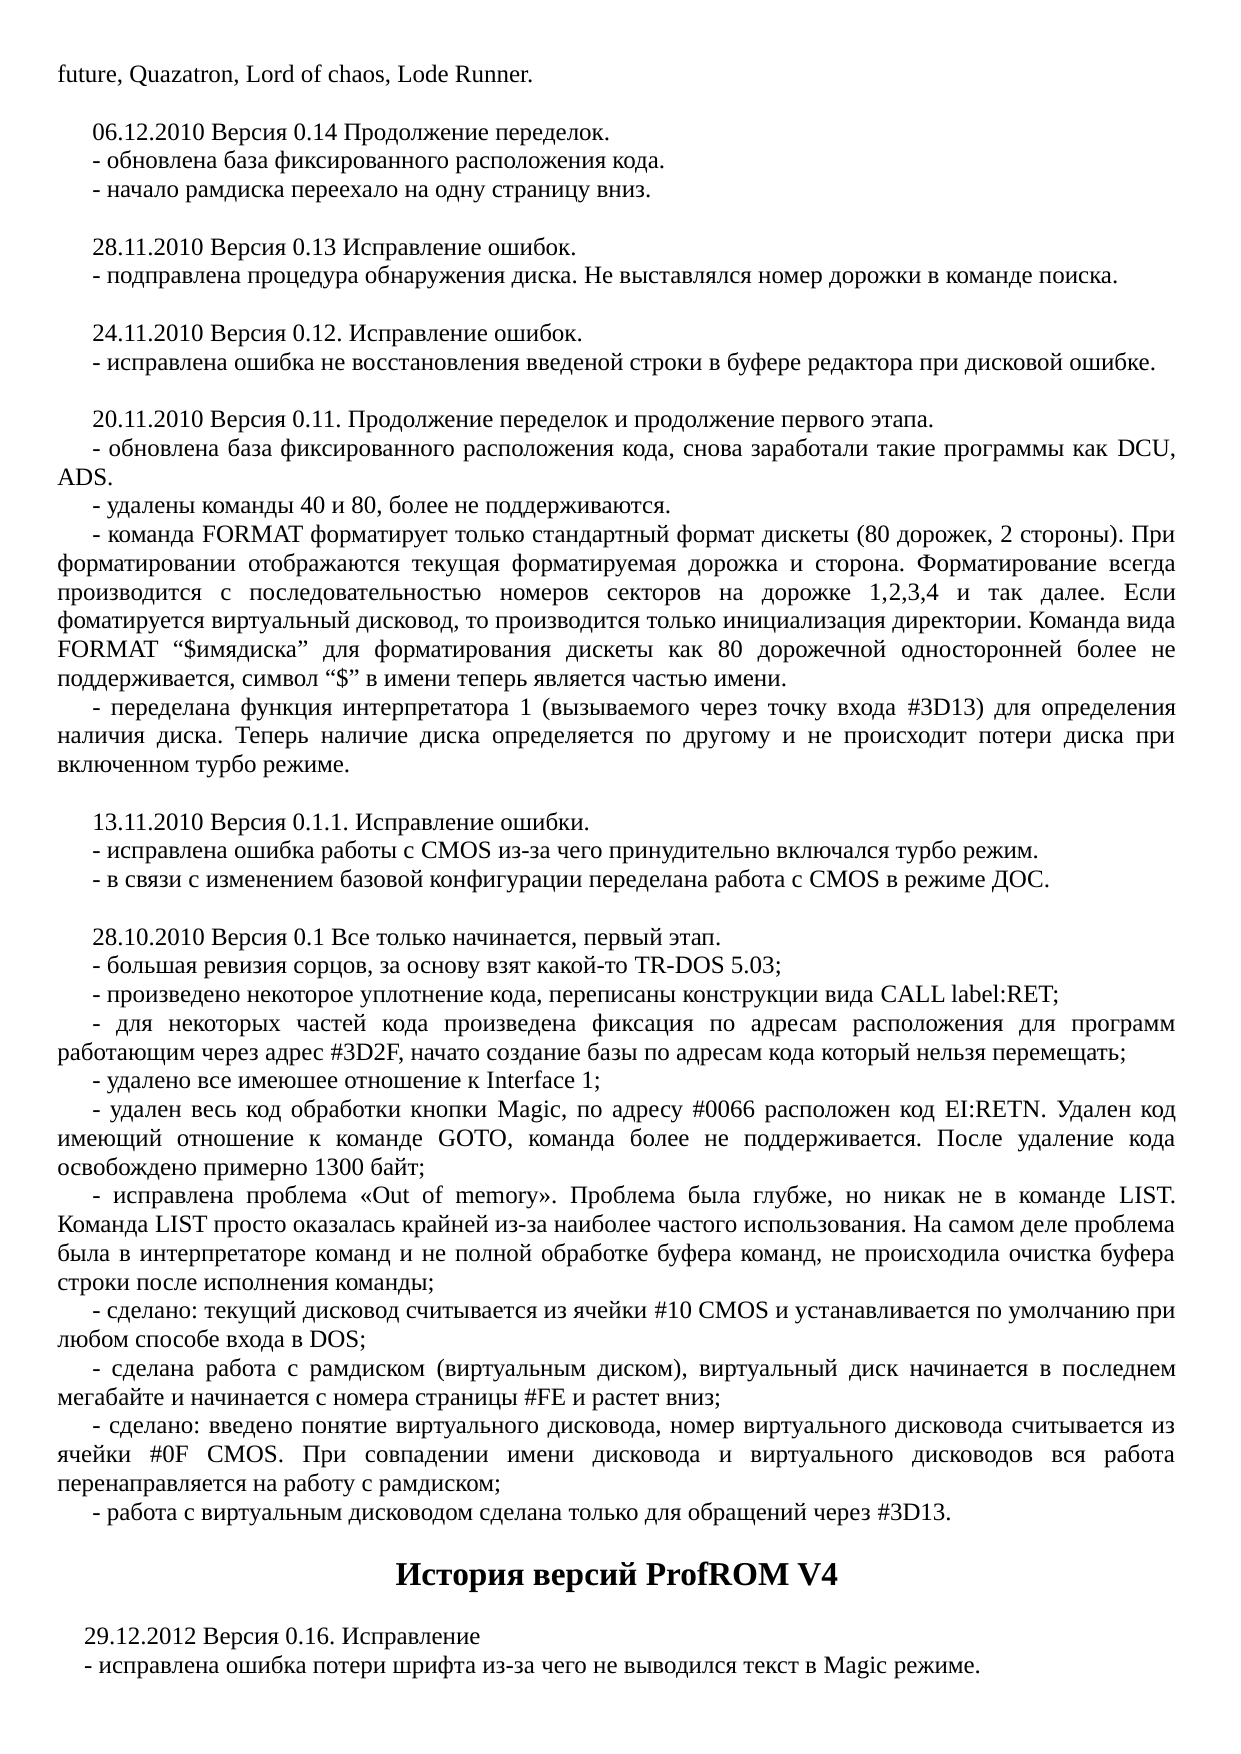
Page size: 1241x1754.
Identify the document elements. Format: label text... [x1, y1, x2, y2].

text - большая ревизия сорцов, за основу взят какой-то TR-DOS 5.03; [57, 951, 1176, 979]
text 20.11.2010 Версия 0.11. Продолжение переделок и продолжение первого этапа. [57, 404, 1176, 433]
text - исправлена ошибка работы с CMOS из-за чего принудительно включался турбо режим. [57, 836, 1176, 864]
text - команда FORMAT форматирует только стандартный формат дискеты (80 дорожек, 2 стороны). При форматировании отображаются текущая форматируемая дорожка и сторона. Форматирование всегда производится с последовательностью номеров секторов на дорожке 1,2,3,4 и так далее. Если фоматируется виртуальный дисковод, то производится только инициализация директории. Команда вида FORMAT “$имядиска” для форматирования дискеты как 80 дорожечной односторонней более не поддерживается, символ “$” в имени теперь является частью имени. [57, 519, 1176, 692]
text - сделана работа с рамдиском (виртуальным диском), виртуальный диск начинается в последнем мегабайте и начинается с номера страницы #FE и растет вниз; [57, 1353, 1176, 1411]
text - переделана функция интерпретатора 1 (вызываемого через точку входа #3D13) для определения наличия диска. Теперь наличие диска определяется по другому и не происходит потери диска при включенном турбо режиме. [57, 692, 1176, 778]
text 13.11.2010 Версия 0.1.1. Исправление ошибки. [57, 807, 1176, 836]
text История версий ProfROM V4 [57, 1554, 1176, 1593]
text - работа с виртуальным дисководом сделана только для обращений через #3D13. [57, 1497, 1176, 1526]
text - в связи с изменением базовой конфигурации переделана работа с CMOS в режиме ДОС. [57, 864, 1176, 893]
text - исправлена ошибка не восстановления введеной строки в буфере редактора при дисковой ошибке. [57, 347, 1176, 376]
text - сделано: введено понятие виртуального дисковода, номер виртуального дисковода считывается из ячейки #0F CMOS. При совпадении имени дисковода и виртуального дисководов вся работа перенаправляется на работу с рамдиском; [57, 1411, 1176, 1497]
text - удалены команды 40 и 80, более не поддерживаются. [57, 491, 1176, 519]
text - удален весь код обработки кнопки Magic, по адресу #0066 расположен код EI:RETN. Удален код имеющий отношение к команде GOTO, команда более не поддерживается. После удаление кода освобождено примерно 1300 байт; [57, 1094, 1176, 1181]
text - сделано: текущий дисковод считывается из ячейки #10 CMOS и устанавливается по умолчанию при любом способе входа в DOS; [57, 1296, 1176, 1353]
text - удалено все имеюшее отношение к Interface 1; [57, 1066, 1176, 1094]
text future, Quazatron, Lord of chaos, Lode Runner. [57, 59, 1176, 88]
text 28.10.2010 Версия 0.1 Все только начинается, первый этап. [57, 922, 1176, 951]
text 28.11.2010 Версия 0.13 Исправление ошибок. [57, 232, 1176, 261]
text - подправлена процедура обнаружения диска. Не выставлялся номер дорожки в команде поиска. [57, 261, 1176, 289]
text 24.11.2010 Версия 0.12. Исправление ошибок. [57, 318, 1176, 347]
text - начало рамдиска переехало на одну страницу вниз. [57, 174, 1176, 203]
text 29.12.2012 Версия 0.16. Исправление [57, 1621, 1176, 1650]
text - обновлена база фиксированного расположения кода. [57, 146, 1176, 174]
text - произведено некоторое уплотнение кода, переписаны конструкции вида CALL label:RET; [57, 979, 1176, 1008]
text - исправлена ошибка потери шрифта из-за чего не выводился текст в Magic режиме. [57, 1650, 1176, 1679]
text - обновлена база фиксированного расположения кода, снова заработали такие программы как DCU, ADS. [57, 433, 1176, 491]
text 06.12.2010 Версия 0.14 Продолжение переделок. [57, 117, 1176, 146]
text - для некоторых частей кода произведена фиксация по адресам расположения для программ работающим через адрес #3D2F, начато создание базы по адресам кода который нельзя перемещать; [57, 1008, 1176, 1066]
text - исправлена проблема «Out of memory». Проблема была глубже, но никак не в команде LIST. Команда LIST просто оказалась крайней из-за наиболее частого использования. На самом деле проблема была в интерпретаторе команд и не полной обработке буфера команд, не происходила очистка буфера строки после исполнения команды; [57, 1181, 1176, 1296]
